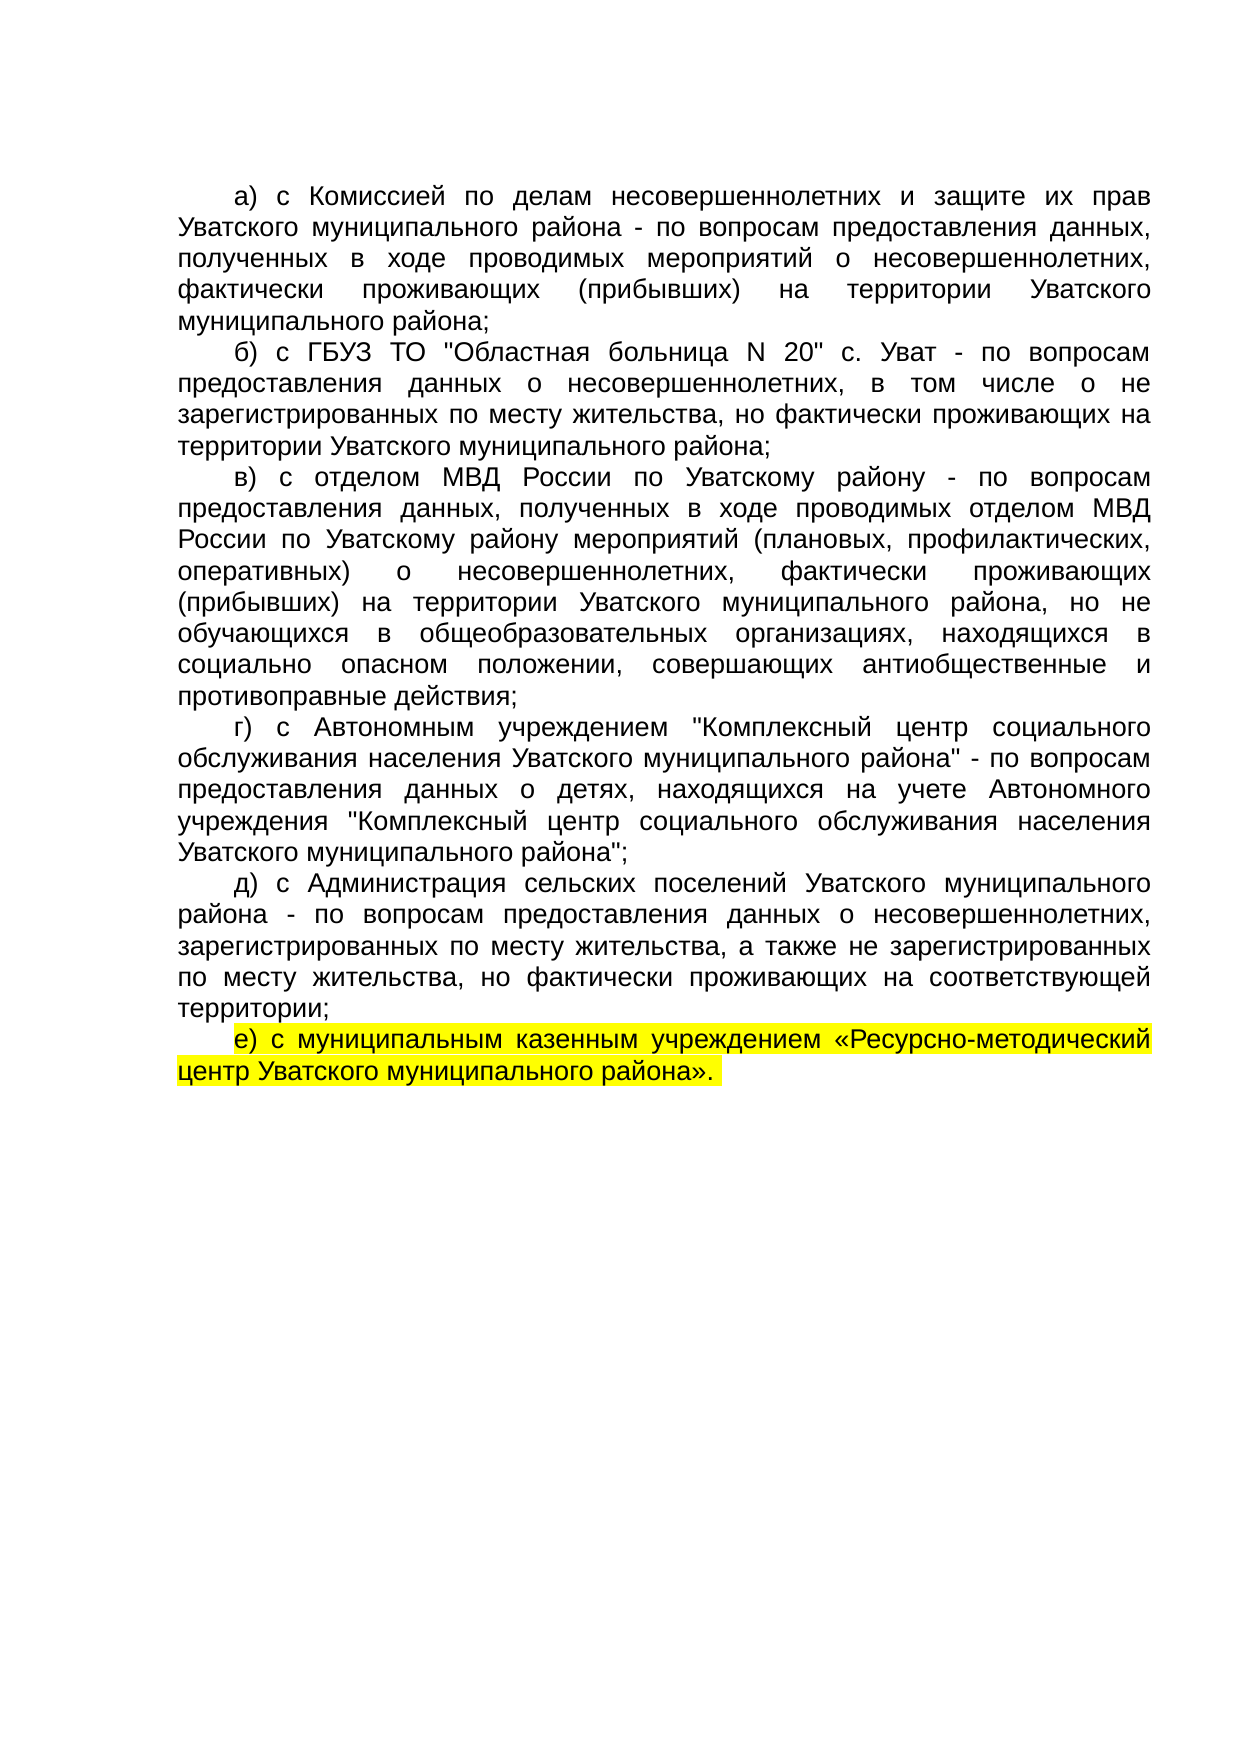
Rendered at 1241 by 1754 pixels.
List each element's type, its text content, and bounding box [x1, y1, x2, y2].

text д) с Администрация сельских поселений Уватского муниципального района - по вопросам предоставления данных о несовершеннолетних, зарегистрированных по месту жительства, а также не зарегистрированных по месту жительства, но фактически проживающих на соответствующей территории; [177, 867, 1152, 1023]
text г) с Автономным учреждением "Комплексный центр социального обслуживания населения Уватского муниципального района" - по вопросам предоставления данных о детях, находящихся на учете Автономного учреждения "Комплексный центр социального обслуживания населения Уватского муниципального района"; [177, 711, 1152, 867]
text а) с Комиссией по делам несовершеннолетних и защите их прав Уватского муниципального района - по вопросам предоставления данных, полученных в ходе проводимых мероприятий о несовершеннолетних, фактически проживающих (прибывших) на территории Уватского муниципального района; [177, 179, 1152, 336]
text б) с ГБУЗ ТО "Областная больница N 20" с. Уват - по вопросам предоставления данных о несовершеннолетних, в том числе о не зарегистрированных по месту жительства, но фактически проживающих на территории Уватского муниципального района; [177, 336, 1152, 461]
text в) с отделом МВД России по Уватскому району - по вопросам предоставления данных, полученных в ходе проводимых отделом МВД России по Уватскому району мероприятий (плановых, профилактических, оперативных) о несовершеннолетних, фактически проживающих (прибывших) на территории Уватского муниципального района, но не обучающихся в общеобразовательных организациях, находящихся в социально опасном положении, совершающих антиобщественные и противоправные действия; [177, 461, 1152, 711]
text е) с муниципальным казенным учреждением «Ресурсно-методический центр Уватского муниципального района». [177, 1023, 1152, 1086]
